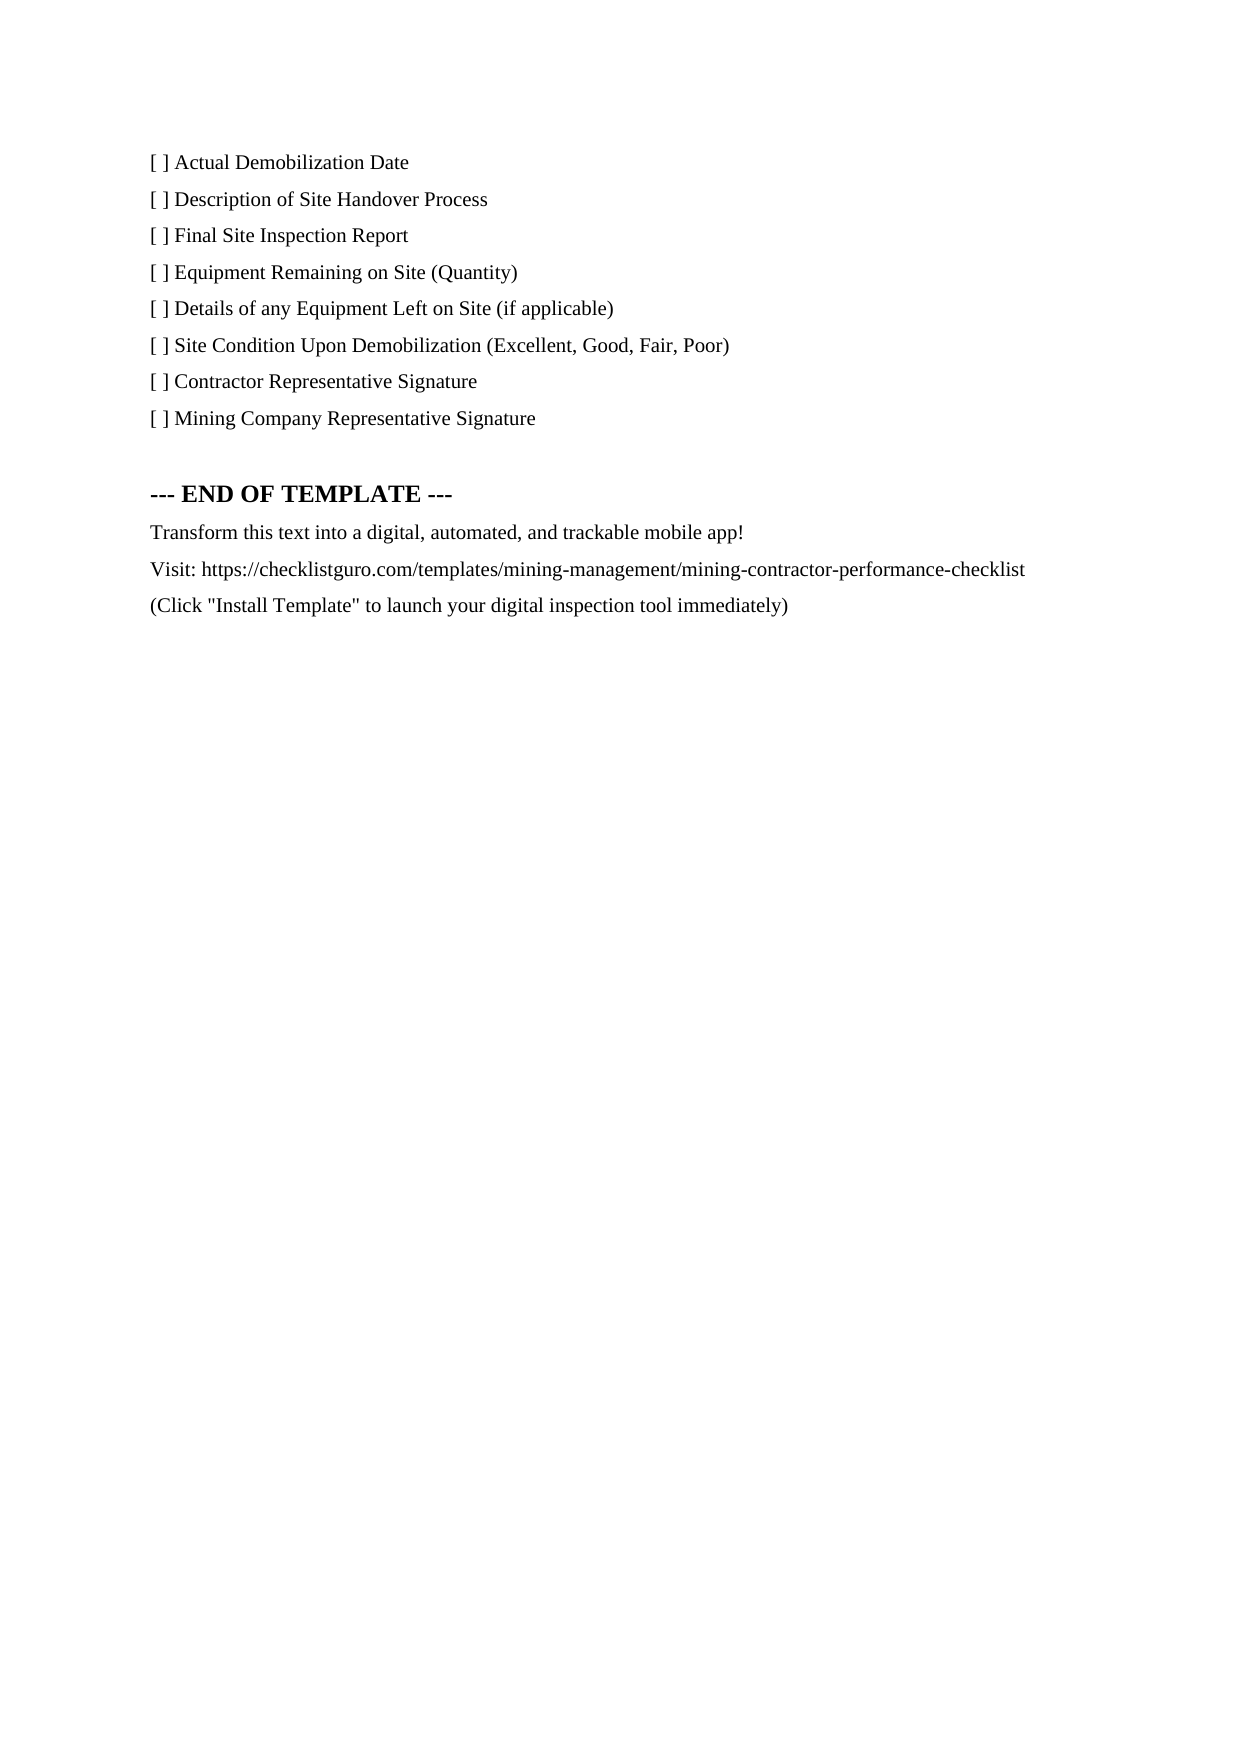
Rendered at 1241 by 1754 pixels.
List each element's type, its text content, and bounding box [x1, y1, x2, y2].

text [ ] Mining Company Representative Signature [150, 406, 1090, 430]
text Transform this text into a digital, automated, and trackable mobile app! [150, 520, 1090, 544]
text [ ] Equipment Remaining on Site (Quantity) [150, 260, 1090, 284]
text --- END OF TEMPLATE --- [150, 479, 1090, 508]
text [ ] Final Site Inspection Report [150, 223, 1090, 247]
text [ ] Site Condition Upon Demobilization (Excellent, Good, Fair, Poor) [150, 333, 1090, 357]
text Visit: https://checklistguro.com/templates/mining-management/mining-contractor-performance-checklist [150, 557, 1090, 581]
text [ ] Description of Site Handover Process [150, 187, 1090, 211]
text [ ] Actual Demobilization Date [150, 150, 1090, 174]
text [ ] Details of any Equipment Left on Site (if applicable) [150, 296, 1090, 320]
text [ ] Contractor Representative Signature [150, 369, 1090, 393]
text (Click "Install Template" to launch your digital inspection tool immediately) [150, 593, 1090, 617]
